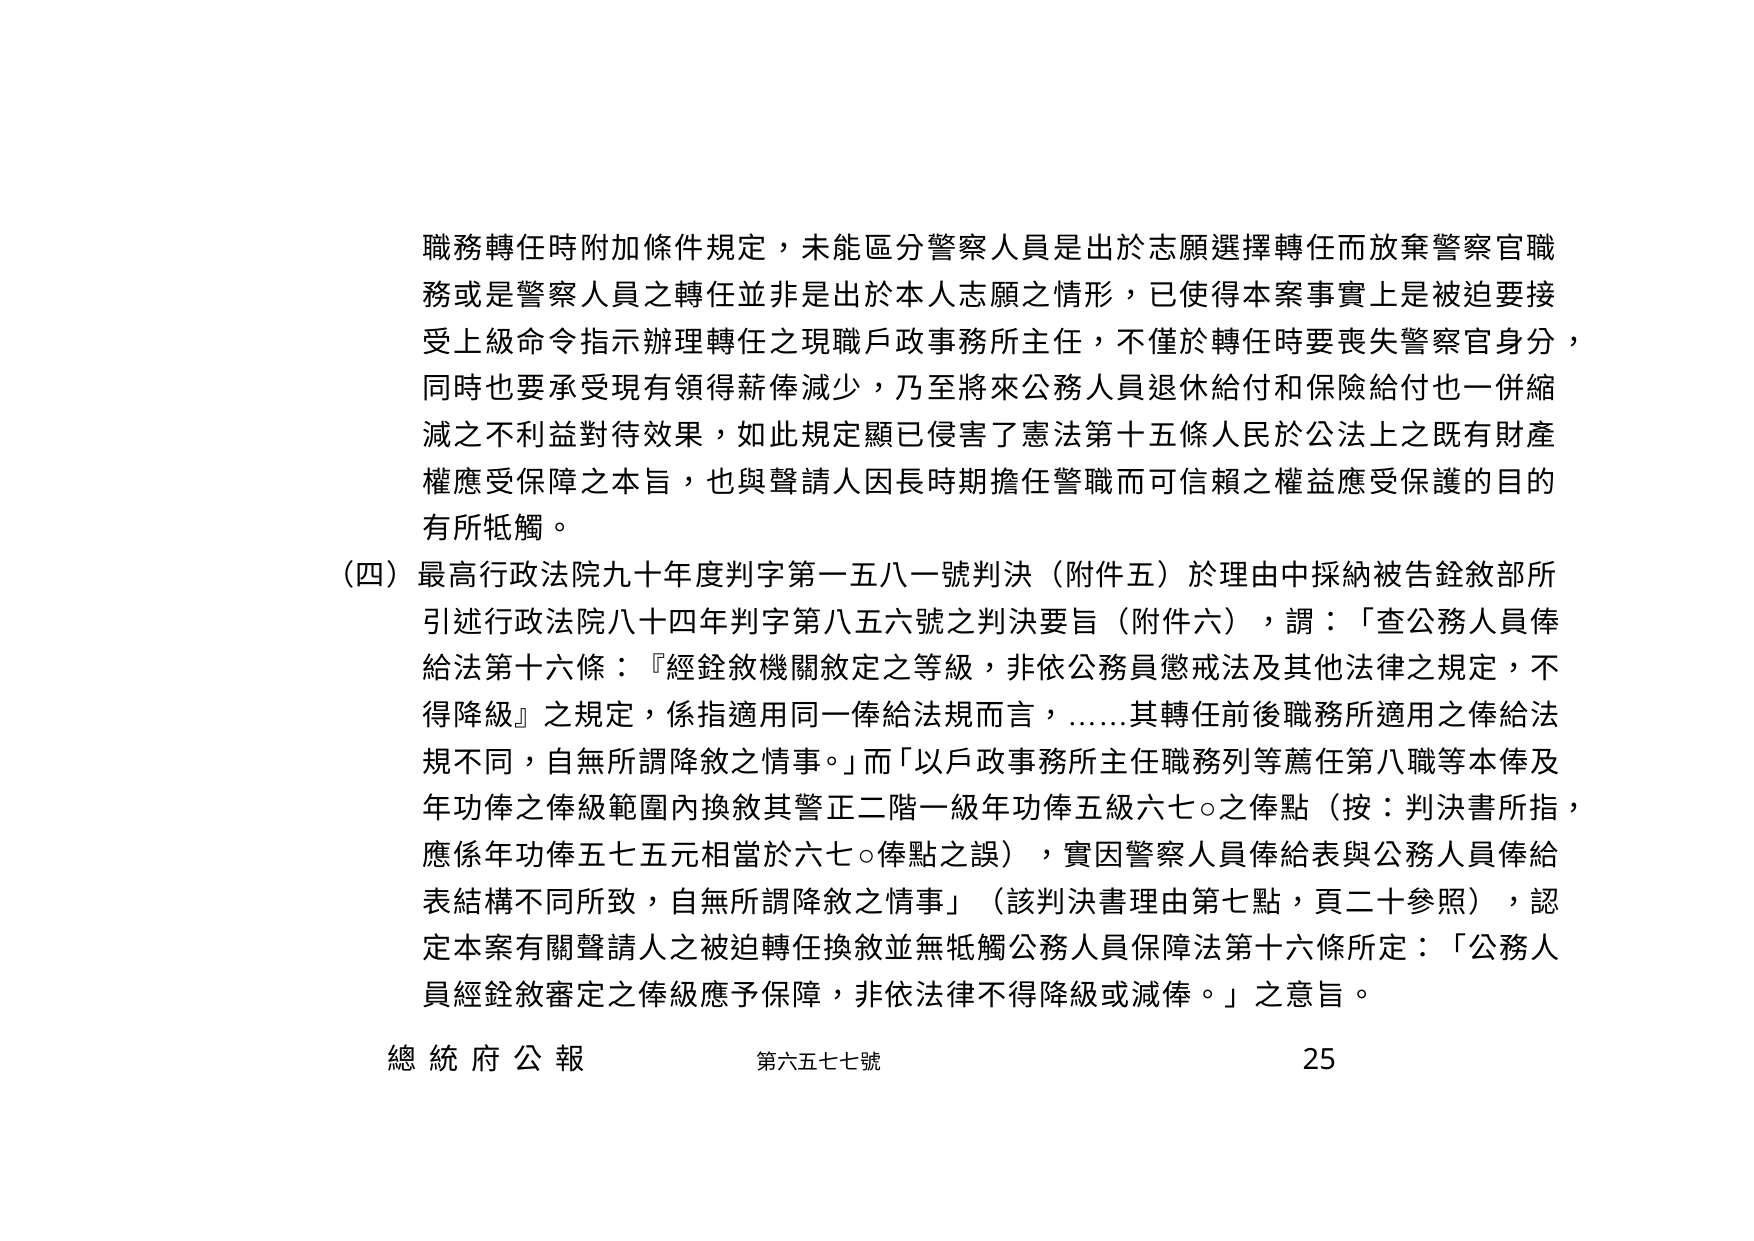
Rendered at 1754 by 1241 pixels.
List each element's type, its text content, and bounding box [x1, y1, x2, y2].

text 此種悖於「努力付出工作、盡職盡責，應獲得一定合理期待報酬之給付」之常理的既有職務轉任時附加條件規定，未能區分警察人員是出於志願選擇轉任而放棄警察官職務或是警察人員之轉任並非是出於本人志願之情形，已使得本案事實上是被迫要接受上級命令指示辦理轉任之現職戶政事務所主任，不僅於轉任時要喪失警察官身分，同時也要承受現有領得薪俸減少，乃至將來公務人員退休給付和保險給付也一併縮減之不利益對待效果，如此規定顯已侵害了憲法第十五條人民於公法上之既有財產權應受保障之本旨，也與聲請人因長時期擔任警職而可信賴之權益應受保護的目的有所牴觸。 [422, 222, 1559, 548]
text （四）最高行政法院九十年度判字第一五八一號判決（附件五）於理由中採納被告銓敘部所引述行政法院八十四年判字第八五六號之判決要旨（附件六），謂：「查公務人員俸給法第十六條：『經銓敘機關敘定之等級，非依公務員懲戒法及其他法律之規定，不得降級』之規定，係指適用同一俸給法規而言，……其轉任前後職務所適用之俸給法規不同，自無所謂降敘之情事。」而「以戶政事務所主任職務列等薦任第八職等本俸及年功俸之俸級範圍內換敘其警正二階一級年功俸五級六七○之俸點（按：判決書所指，應係年功俸五七五元相當於六七○俸點之誤），實因警察人員俸給表與公務人員俸給表結構不同所致，自無所謂降敘之情事」（該判決書理由第七點，頁二十參照），認定本案有關聲請人之被迫轉任換敘並無牴觸公務人員保障法第十六條所定：「公務人員經銓敘審定之俸級應予保障，非依法律不得降級或減俸。」之意旨。 [325, 548, 1559, 1015]
